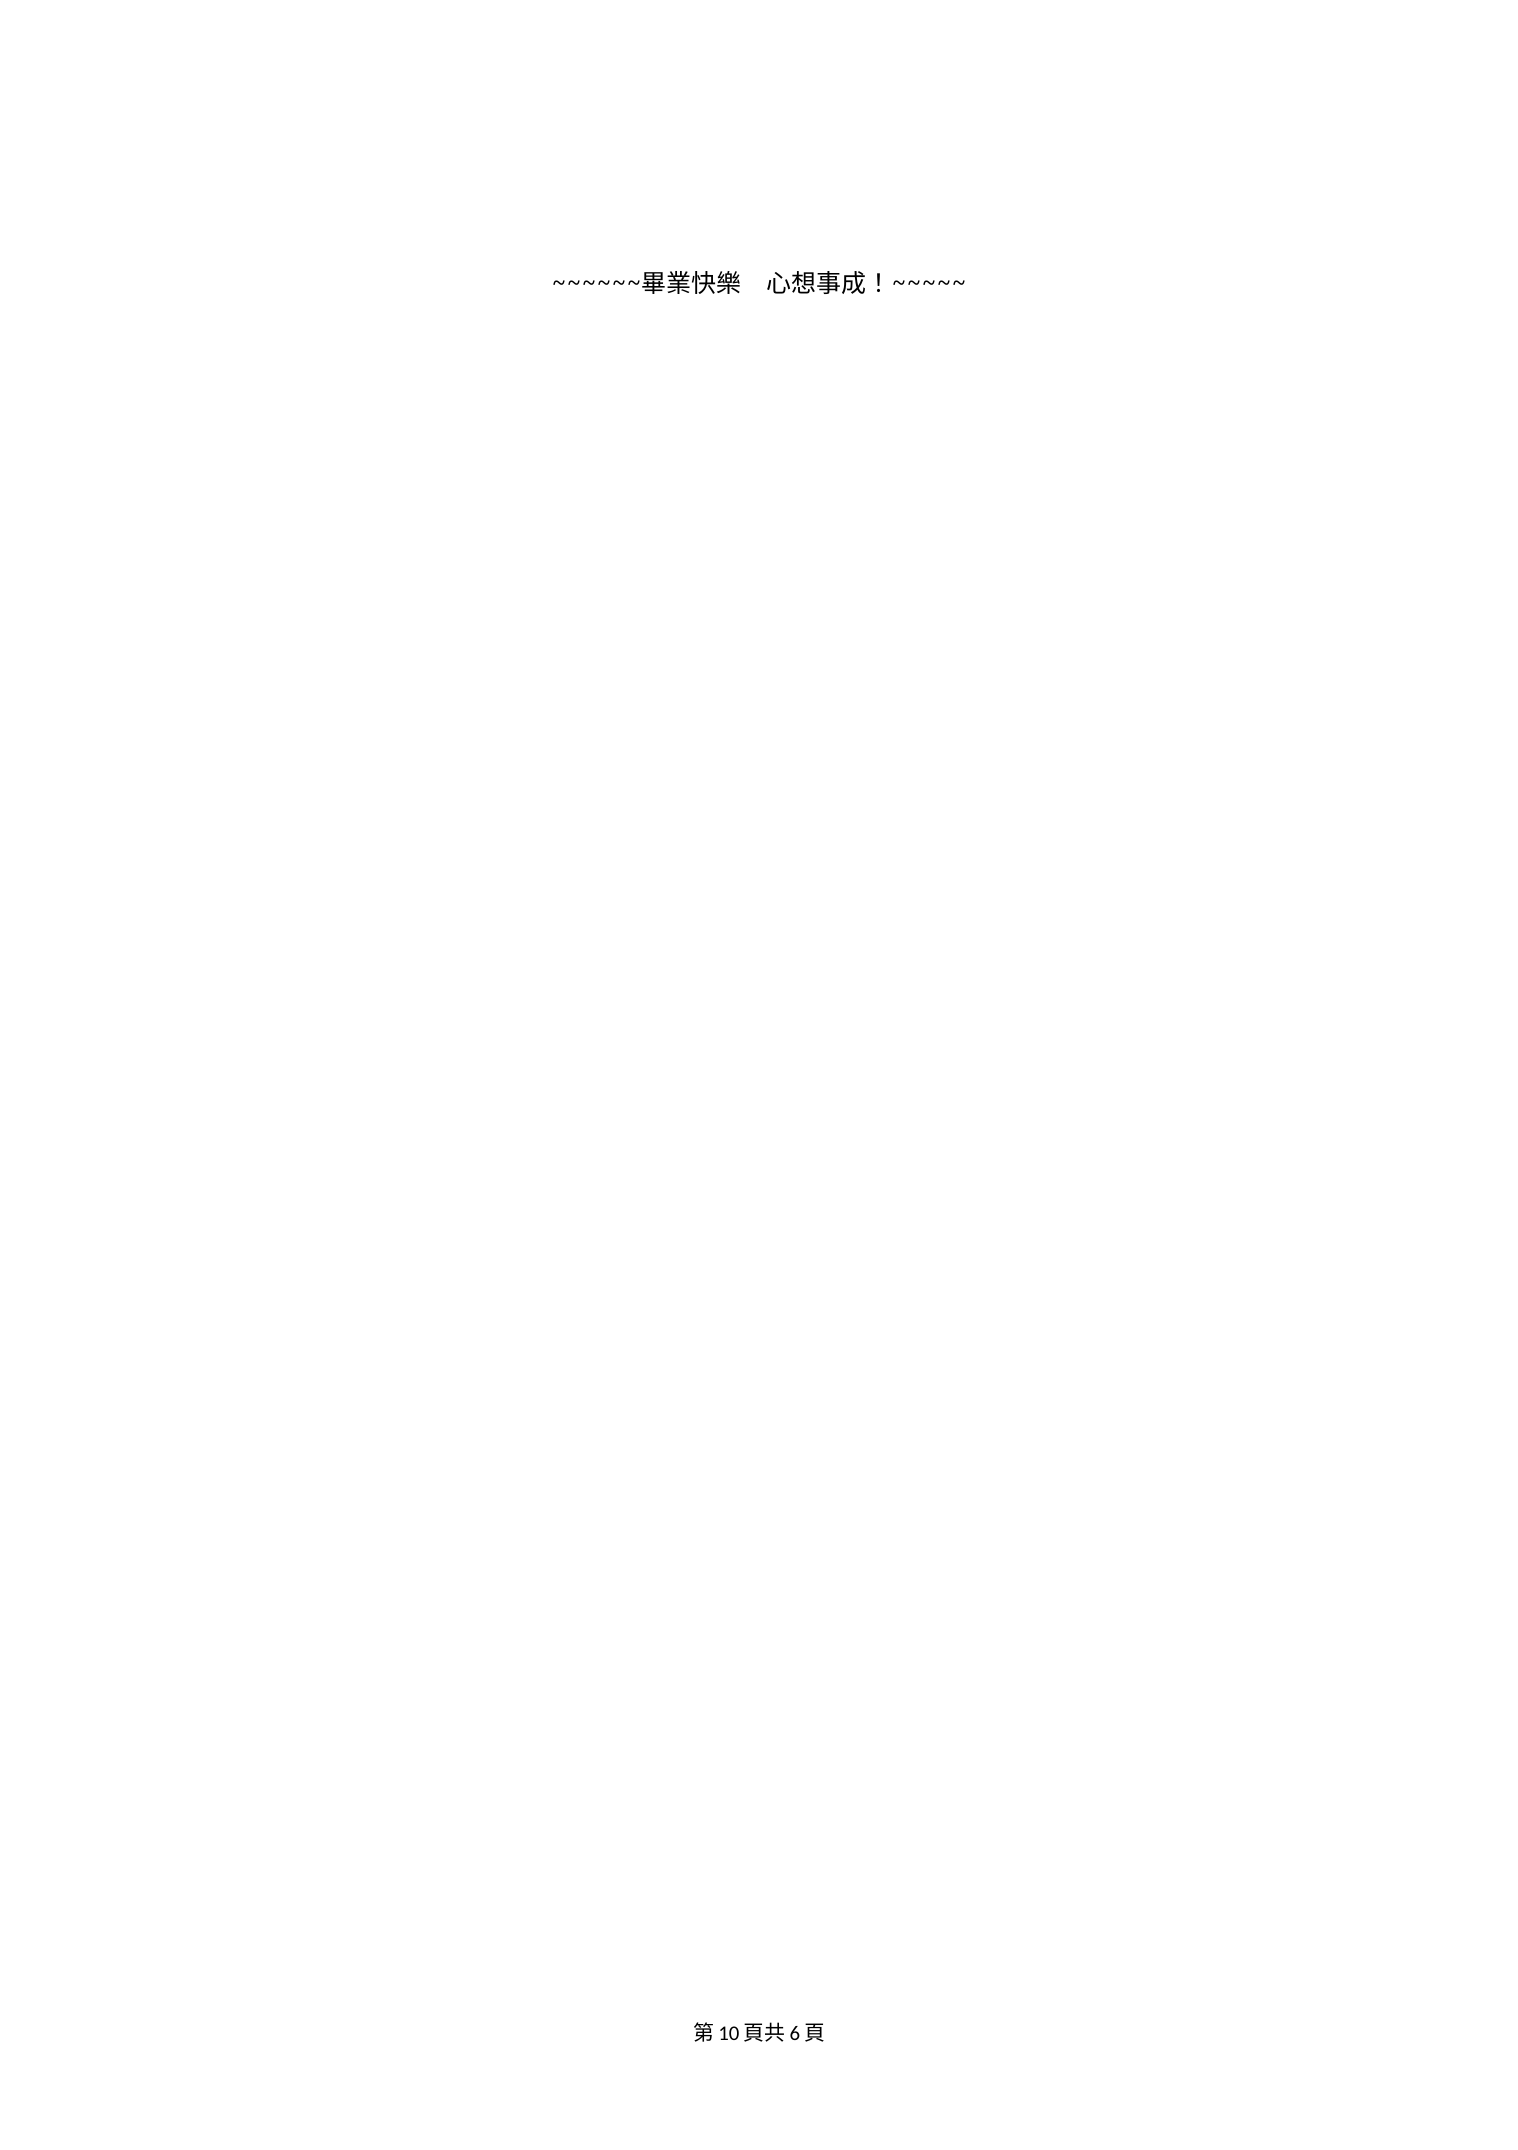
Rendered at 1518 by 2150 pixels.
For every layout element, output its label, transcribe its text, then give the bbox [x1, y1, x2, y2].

text ~~~~~~畢業快樂 心想事成！~~~~~ [89, 240, 1429, 302]
